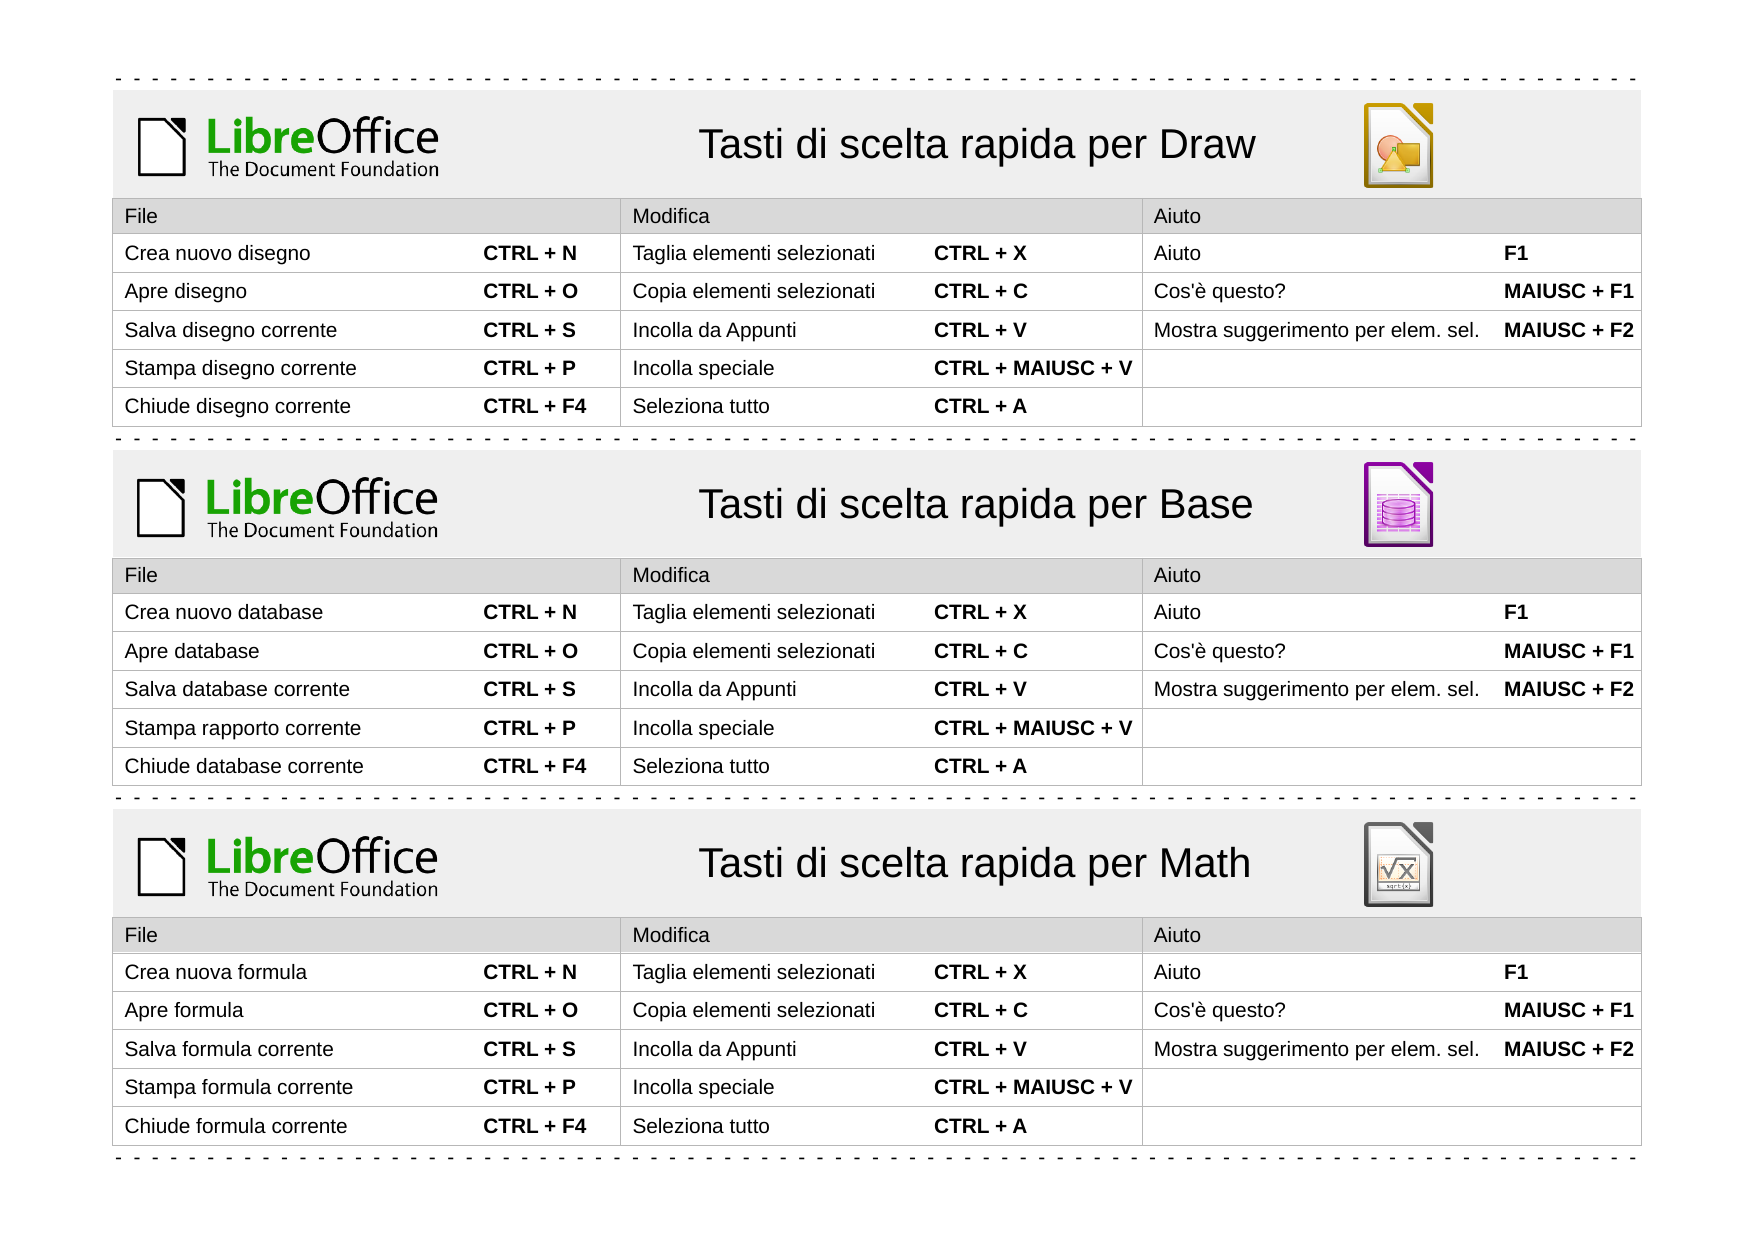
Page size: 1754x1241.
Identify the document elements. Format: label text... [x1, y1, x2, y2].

table_cell Mostra suggerimento per elem. sel. [1143, 1030, 1492, 1068]
table_cell CTRL + F4 [471, 388, 620, 426]
table_cell MAIUSC + F1 [1492, 632, 1641, 670]
table_cell CTRL + V [922, 311, 1142, 349]
table_cell File [113, 199, 471, 233]
table_cell Modifica [621, 559, 922, 593]
table_cell [1143, 1069, 1492, 1106]
table_cell Cos'è questo? [1143, 992, 1492, 1029]
table_cell Modifica [621, 199, 922, 233]
table_cell Taglia elementi selezionati [621, 954, 922, 991]
picture [1364, 462, 1434, 547]
table_header [471, 450, 620, 557]
table_cell [1492, 350, 1641, 387]
table_cell [471, 918, 620, 952]
table_cell CTRL + V [922, 1030, 1142, 1068]
table_header [471, 90, 620, 198]
table_cell CTRL + X [922, 954, 1142, 991]
table_cell Incolla speciale [621, 709, 922, 747]
table_cell F1 [1492, 234, 1641, 272]
table_cell Stampa rapporto corrente [113, 709, 471, 747]
table_cell CTRL + S [471, 311, 620, 349]
table_cell Mostra suggerimento per elem. sel. [1143, 671, 1492, 708]
table_cell Cos'è questo? [1143, 632, 1492, 670]
table_cell CTRL + P [471, 1069, 620, 1106]
table_cell MAIUSC + F1 [1492, 273, 1641, 310]
table_cell CTRL + C [922, 632, 1142, 670]
picture [112, 451, 460, 563]
table_cell Apre disegno [113, 273, 471, 310]
table_cell [922, 918, 1142, 952]
table_cell [922, 199, 1142, 233]
table_cell CTRL + F4 [471, 748, 620, 785]
table_cell CTRL + MAIUSC + V [922, 1069, 1142, 1106]
table_cell CTRL + C [922, 992, 1142, 1029]
table_cell Seleziona tutto [621, 1107, 922, 1145]
table_header [1492, 90, 1641, 198]
table_cell Crea nuovo disegno [113, 234, 471, 272]
table_cell CTRL + X [922, 594, 1142, 631]
table_cell MAIUSC + F2 [1492, 311, 1641, 349]
table_cell CTRL + MAIUSC + V [922, 709, 1142, 747]
table_cell CTRL + A [922, 388, 1142, 426]
table_cell [1143, 350, 1492, 387]
table_cell Copia elementi selezionati [621, 632, 922, 670]
table_header [471, 809, 620, 917]
table_cell Chiude disegno corrente [113, 388, 471, 426]
table_cell CTRL + F4 [471, 1107, 620, 1145]
table_cell Aiuto [1143, 199, 1492, 233]
text - - - - - - - - - - - - - - - - - - - - - - - - - - - - - - - - - - - - - - - - - - - - - - - - - - - - - - - - - - - - - - - - - - - - - - - - - - - - - - - - - - - [112, 427, 1641, 449]
table_cell [1492, 748, 1641, 785]
table_cell Salva database corrente [113, 671, 471, 708]
table_cell CTRL + MAIUSC + V [922, 350, 1142, 387]
table_cell Apre formula [113, 992, 471, 1029]
table_cell [1492, 918, 1641, 952]
table_cell [1143, 388, 1492, 426]
table_header [461, 90, 471, 198]
table_header Tasti di scelta rapida per Math [620, 823, 1492, 917]
table_cell Aiuto [1143, 234, 1492, 272]
table_cell [1143, 1107, 1492, 1145]
table_cell Taglia elementi selezionati [621, 594, 922, 631]
table_cell [1492, 559, 1641, 593]
table_cell CTRL + V [922, 671, 1142, 708]
table_cell Incolla speciale [621, 1069, 922, 1106]
table_cell CTRL + P [471, 709, 620, 747]
table_cell MAIUSC + F2 [1492, 671, 1641, 708]
table_cell CTRL + O [471, 273, 620, 310]
text - - - - - - - - - - - - - - - - - - - - - - - - - - - - - - - - - - - - - - - - - - - - - - - - - - - - - - - - - - - - - - - - - - - - - - - - - - - - - - - - - - - [112, 786, 1641, 809]
table_cell MAIUSC + F1 [1492, 992, 1641, 1029]
table_cell Chiude formula corrente [113, 1107, 471, 1145]
table_cell Seleziona tutto [621, 748, 922, 785]
table_header Tasti di scelta rapida per Base [620, 450, 1492, 557]
table_cell Aiuto [1143, 594, 1492, 631]
table_cell [471, 559, 620, 593]
table_cell [1492, 199, 1641, 233]
table_cell CTRL + P [471, 350, 620, 387]
table_cell [1492, 388, 1641, 426]
table_cell CTRL + S [471, 671, 620, 708]
picture [1364, 822, 1434, 907]
text - - - - - - - - - - - - - - - - - - - - - - - - - - - - - - - - - - - - - - - - - - - - - - - - - - - - - - - - - - - - - - - - - - - - - - - - - - - - - - - - - - - [112, 66, 1641, 90]
table_cell Aiuto [1143, 559, 1492, 593]
table_cell Copia elementi selezionati [621, 992, 922, 1029]
table_cell CTRL + N [471, 594, 620, 631]
table_cell Crea nuovo database [113, 594, 471, 631]
table_header [1492, 450, 1641, 557]
table_header Tasti di scelta rapida per Draw [620, 90, 1492, 198]
table_cell F1 [1492, 954, 1641, 991]
table_header [1492, 809, 1641, 917]
table_cell Modifica [621, 918, 922, 952]
table_cell Salva disegno corrente [113, 311, 471, 349]
table_cell Incolla da Appunti [621, 671, 922, 708]
table_cell Apre database [113, 632, 471, 670]
table_cell File [113, 559, 471, 593]
table_cell File [113, 918, 471, 952]
text - - - - - - - - - - - - - - - - - - - - - - - - - - - - - - - - - - - - - - - - - - - - - - - - - - - - - - - - - - - - - - - - - - - - - - - - - - - - - - - - - - - [112, 1146, 1641, 1169]
table_cell Cos'è questo? [1143, 273, 1492, 310]
table_cell Chiude database corrente [113, 748, 471, 785]
table_cell MAIUSC + F2 [1492, 1030, 1641, 1068]
table_cell [1492, 1107, 1641, 1145]
table_cell [1143, 709, 1492, 747]
table_cell Stampa formula corrente [113, 1069, 471, 1106]
table_cell Incolla da Appunti [621, 311, 922, 349]
table_cell Salva formula corrente [113, 1030, 471, 1068]
table_cell Taglia elementi selezionati [621, 234, 922, 272]
table_cell CTRL + S [471, 1030, 620, 1068]
table_cell CTRL + A [922, 1107, 1142, 1145]
table_cell Copia elementi selezionati [621, 273, 922, 310]
table_cell [471, 199, 620, 233]
table_cell CTRL + C [922, 273, 1142, 310]
table_cell CTRL + N [471, 234, 620, 272]
table_cell [1492, 709, 1641, 747]
table_cell CTRL + O [471, 632, 620, 670]
table_cell Crea nuova formula [113, 954, 471, 991]
table_header [113, 809, 471, 917]
picture [113, 90, 461, 202]
table_header [620, 809, 1492, 822]
table_cell Incolla da Appunti [621, 1030, 922, 1068]
table_cell Mostra suggerimento per elem. sel. [1143, 311, 1492, 349]
table_cell Aiuto [1143, 918, 1492, 952]
table_cell CTRL + X [922, 234, 1142, 272]
table_cell Incolla speciale [621, 350, 922, 387]
table_cell [1143, 748, 1492, 785]
table_header [113, 450, 471, 557]
picture [113, 810, 460, 922]
table_cell [922, 559, 1142, 593]
table_cell CTRL + A [922, 748, 1142, 785]
table_cell Seleziona tutto [621, 388, 922, 426]
picture [1364, 103, 1434, 188]
table_cell Stampa disegno corrente [113, 350, 471, 387]
table_cell Aiuto [1143, 954, 1492, 991]
table_cell CTRL + O [471, 992, 620, 1029]
table_cell [1492, 1069, 1641, 1106]
table_cell CTRL + N [471, 954, 620, 991]
table_cell F1 [1492, 594, 1641, 631]
